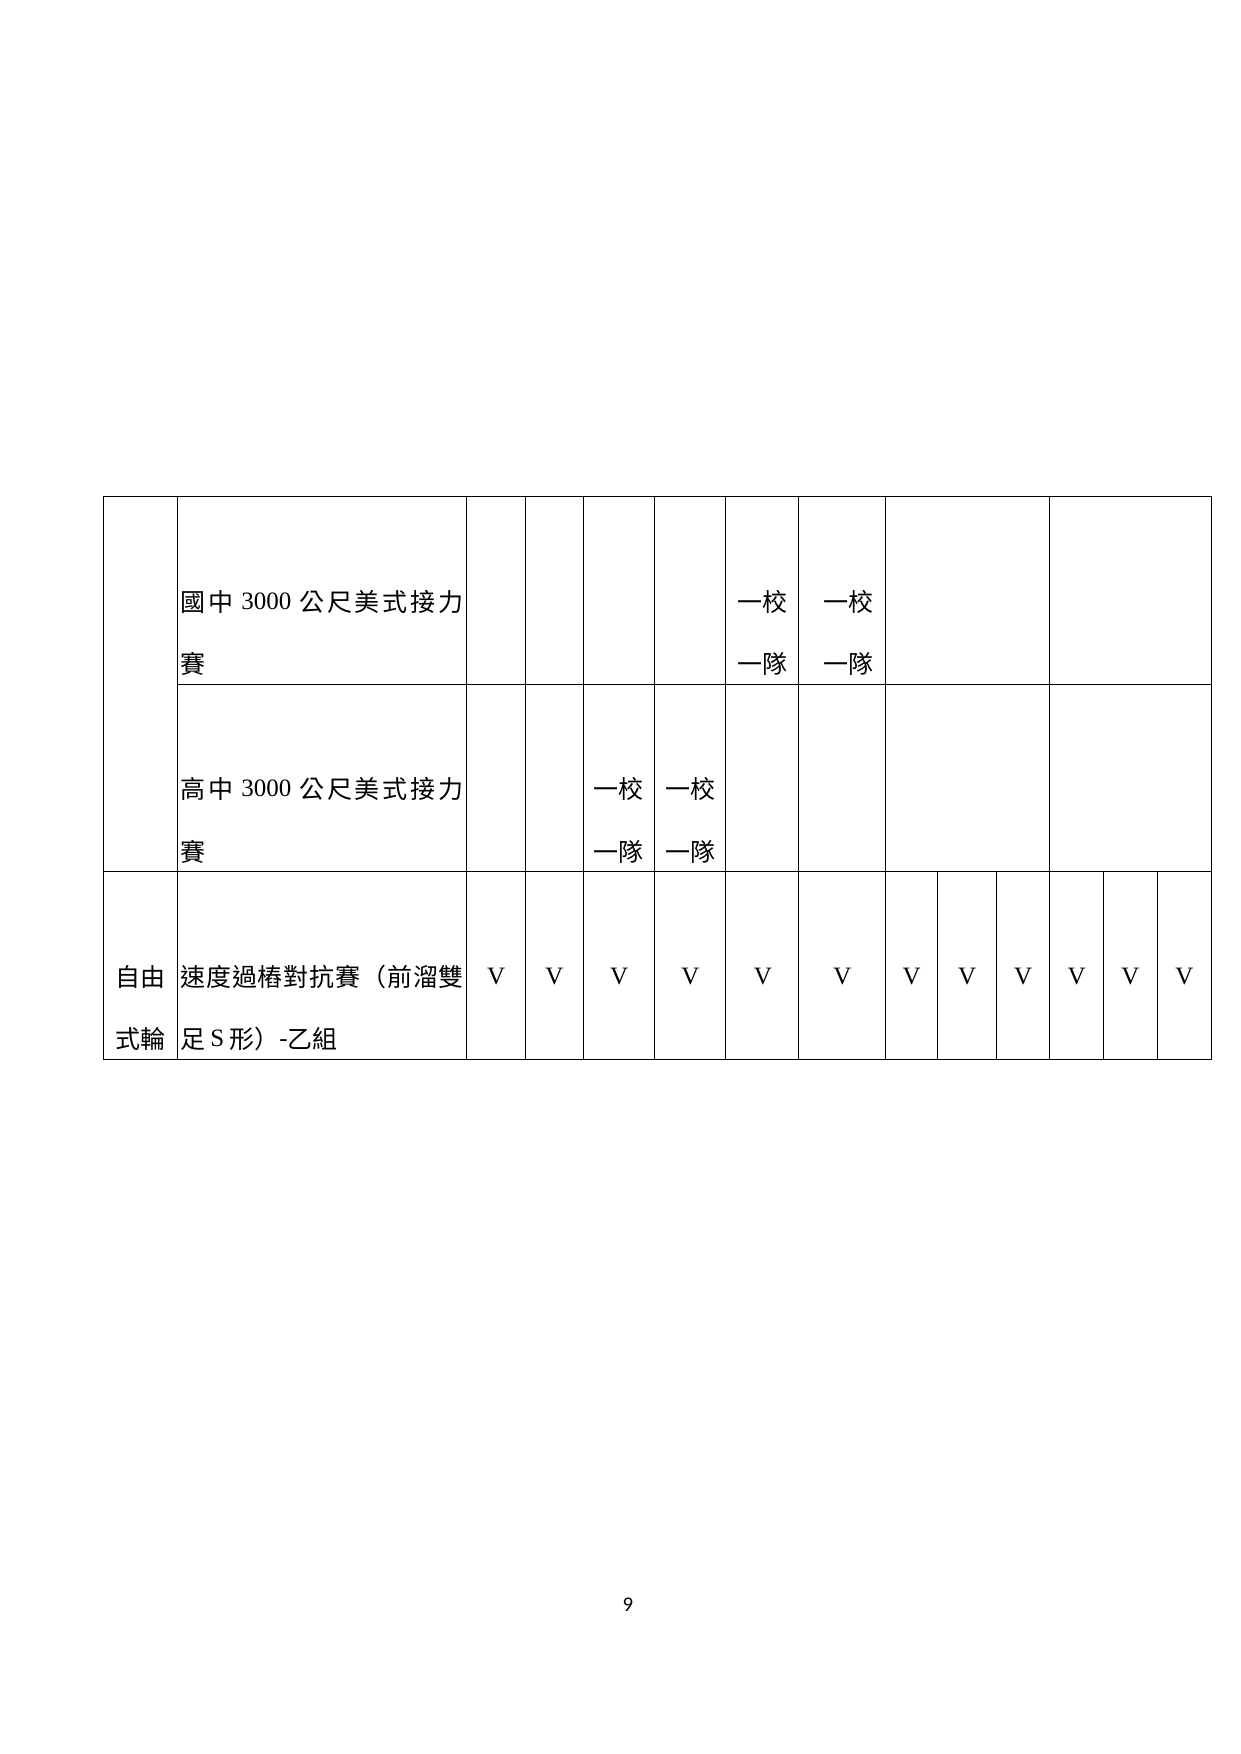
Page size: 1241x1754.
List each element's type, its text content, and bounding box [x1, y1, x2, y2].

table_cell V [799, 872, 885, 1059]
table_cell V [1050, 872, 1103, 1059]
table_cell 國中3000公尺美式接力賽 [178, 497, 466, 684]
table_cell [726, 685, 798, 871]
table_cell [886, 685, 1049, 871]
table_cell V [526, 872, 583, 1059]
table_cell V [726, 872, 798, 1059]
table_cell V [886, 872, 937, 1059]
table_cell 速度過樁對抗賽（前溜雙足S形）-乙組 [178, 872, 466, 1059]
table_cell V [997, 872, 1049, 1059]
table_cell 自由式輪 [104, 872, 177, 1059]
table_cell 一校一隊 [655, 685, 725, 871]
table_cell 一校一隊 [799, 497, 885, 684]
table_cell 高中3000公尺美式接力賽 [178, 685, 466, 871]
table_cell [1050, 497, 1211, 684]
table_cell [1050, 685, 1211, 871]
table_cell V [655, 872, 725, 1059]
table_cell [799, 685, 885, 871]
table_cell [526, 685, 583, 871]
table_cell V [467, 872, 525, 1059]
table_cell [886, 497, 1049, 684]
table_cell [467, 685, 525, 871]
table_cell [655, 497, 725, 684]
table_cell [526, 497, 583, 684]
table_cell [104, 497, 177, 871]
table_cell V [1104, 872, 1157, 1059]
table_cell [584, 497, 654, 684]
table_cell [467, 497, 525, 684]
table_cell V [1158, 872, 1211, 1059]
table_cell 一校一隊 [726, 497, 798, 684]
table_cell 一校一隊 [584, 685, 654, 871]
table_cell V [938, 872, 996, 1059]
table_cell V [584, 872, 654, 1059]
